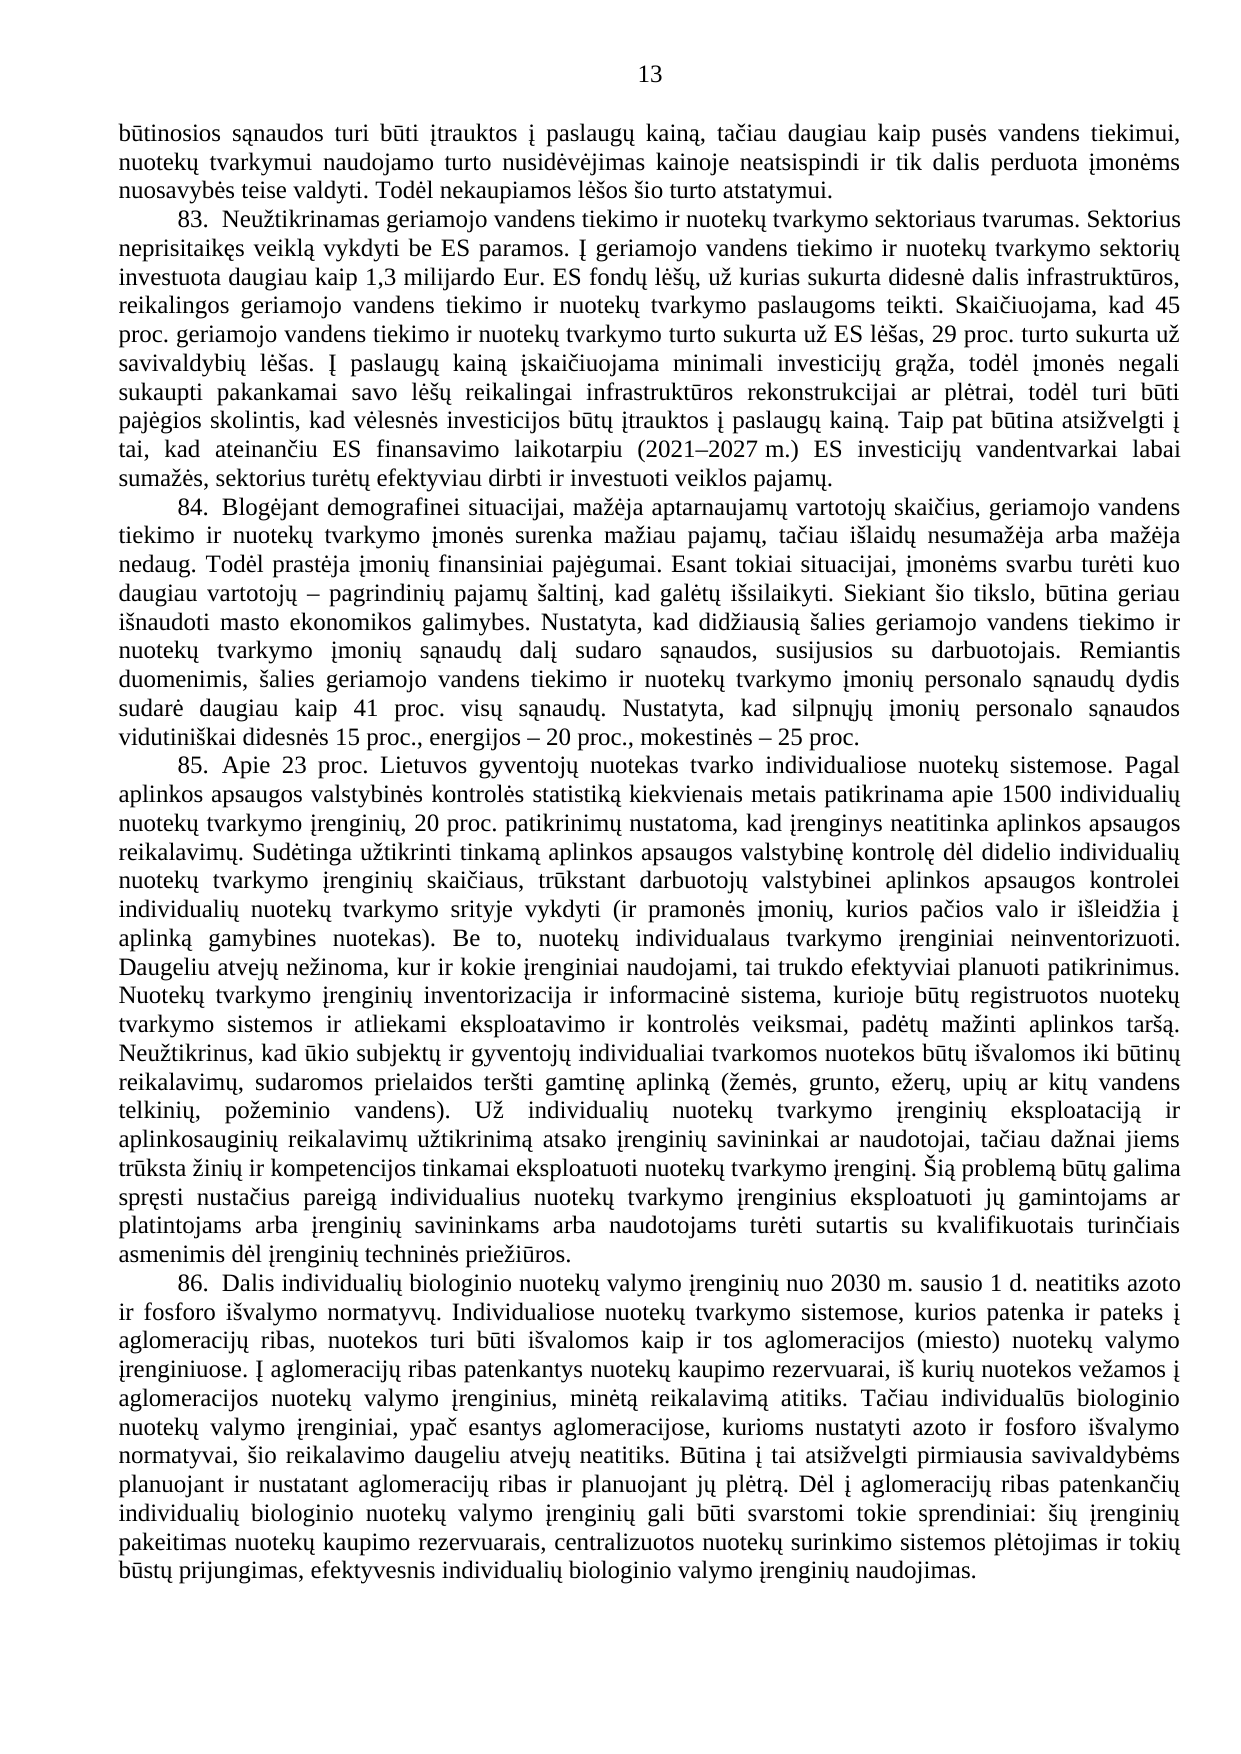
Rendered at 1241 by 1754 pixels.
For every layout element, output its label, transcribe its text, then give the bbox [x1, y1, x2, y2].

text būtinosios sąnaudos turi būti įtrauktos į paslaugų kainą, tačiau daugiau kaip pusės vandens tiekimui, nuotekų tvarkymui naudojamo turto nusidėvėjimas kainoje neatsispindi ir tik dalis perduota įmonėms nuosavybės teise valdyti. Todėl nekaupiamos lėšos šio turto atstatymui. [118, 118, 1181, 204]
text 85. Apie 23 proc. Lietuvos gyventojų nuotekas tvarko individualiose nuotekų sistemose. Pagal aplinkos apsaugos valstybinės kontrolės statistiką kiekvienais metais patikrinama apie 1500 individualių nuotekų tvarkymo įrenginių, 20 proc. patikrinimų nustatoma, kad įrenginys neatitinka aplinkos apsaugos reikalavimų. Sudėtinga užtikrinti tinkamą aplinkos apsaugos valstybinę kontrolę dėl didelio individualių nuotekų tvarkymo įrenginių skaičiaus, trūkstant darbuotojų valstybinei aplinkos apsaugos kontrolei individualių nuotekų tvarkymo srityje vykdyti (ir pramonės įmonių, kurios pačios valo ir išleidžia į aplinką gamybines nuotekas). Be to, nuotekų individualaus tvarkymo įrenginiai neinventorizuoti. Daugeliu atvejų nežinoma, kur ir kokie įrenginiai naudojami, tai trukdo efektyviai planuoti patikrinimus. Nuotekų tvarkymo įrenginių inventorizacija ir informacinė sistema, kurioje būtų registruotos nuotekų tvarkymo sistemos ir atliekami eksploatavimo ir kontrolės veiksmai, padėtų mažinti aplinkos taršą. Neužtikrinus, kad ūkio subjektų ir gyventojų individualiai tvarkomos nuotekos būtų išvalomos iki būtinų reikalavimų, sudaromos prielaidos teršti gamtinę aplinką (žemės, grunto, ežerų, upių ar kitų vandens telkinių, požeminio vandens). Už individualių nuotekų tvarkymo įrenginių eksploataciją ir aplinkosauginių reikalavimų užtikrinimą atsako įrenginių savininkai ar naudotojai, tačiau dažnai jiems trūksta žinių ir kompetencijos tinkamai eksploatuoti nuotekų tvarkymo įrenginį. Šią problemą būtų galima spręsti nustačius pareigą individualius nuotekų tvarkymo įrenginius eksploatuoti jų gamintojams ar platintojams arba įrenginių savininkams arba naudotojams turėti sutartis su kvalifikuotais turinčiais asmenimis dėl įrenginių techninės priežiūros. [118, 751, 1181, 1268]
text 86. Dalis individualių biologinio nuotekų valymo įrenginių nuo 2030 m. sausio 1 d. neatitiks azoto ir fosforo išvalymo normatyvų. Individualiose nuotekų tvarkymo sistemose, kurios patenka ir pateks į aglomeracijų ribas, nuotekos turi būti išvalomos kaip ir tos aglomeracijos (miesto) nuotekų valymo įrenginiuose. Į aglomeracijų ribas patenkantys nuotekų kaupimo rezervuarai, iš kurių nuotekos vežamos į aglomeracijos nuotekų valymo įrenginius, minėtą reikalavimą atitiks. Tačiau individualūs biologinio nuotekų valymo įrenginiai, ypač esantys aglomeracijose, kurioms nustatyti azoto ir fosforo išvalymo normatyvai, šio reikalavimo daugeliu atvejų neatitiks. Būtina į tai atsižvelgti pirmiausia savivaldybėms planuojant ir nustatant aglomeracijų ribas ir planuojant jų plėtrą. Dėl į aglomeracijų ribas patenkančių individualių biologinio nuotekų valymo įrenginių gali būti svarstomi tokie sprendiniai: šių įrenginių pakeitimas nuotekų kaupimo rezervuarais, centralizuotos nuotekų surinkimo sistemos plėtojimas ir tokių būstų prijungimas, efektyvesnis individualių biologinio valymo įrenginių naudojimas. [118, 1268, 1181, 1584]
text 83. Neužtikrinamas geriamojo vandens tiekimo ir nuotekų tvarkymo sektoriaus tvarumas. Sektorius neprisitaikęs veiklą vykdyti be ES paramos. Į geriamojo vandens tiekimo ir nuotekų tvarkymo sektorių investuota daugiau kaip 1,3 milijardo Eur. ES fondų lėšų, už kurias sukurta didesnė dalis infrastruktūros, reikalingos geriamojo vandens tiekimo ir nuotekų tvarkymo paslaugoms teikti. Skaičiuojama, kad 45 proc. geriamojo vandens tiekimo ir nuotekų tvarkymo turto sukurta už ES lėšas, 29 proc. turto sukurta už savivaldybių lėšas. Į paslaugų kainą įskaičiuojama minimali investicijų grąža, todėl įmonės negali sukaupti pakankamai savo lėšų reikalingai infrastruktūros rekonstrukcijai ar plėtrai, todėl turi būti pajėgios skolintis, kad vėlesnės investicijos būtų įtrauktos į paslaugų kainą. Taip pat būtina atsižvelgti į tai, kad ateinančiu ES finansavimo laikotarpiu (2021–2027 m.) ES investicijų vandentvarkai labai sumažės, sektorius turėtų efektyviau dirbti ir investuoti veiklos pajamų. [118, 204, 1181, 492]
text 84. Blogėjant demografinei situacijai, mažėja aptarnaujamų vartotojų skaičius, geriamojo vandens tiekimo ir nuotekų tvarkymo įmonės surenka mažiau pajamų, tačiau išlaidų nesumažėja arba mažėja nedaug. Todėl prastėja įmonių finansiniai pajėgumai. Esant tokiai situacijai, įmonėms svarbu turėti kuo daugiau vartotojų – pagrindinių pajamų šaltinį, kad galėtų išsilaikyti. Siekiant šio tikslo, būtina geriau išnaudoti masto ekonomikos galimybes. Nustatyta, kad didžiausią šalies geriamojo vandens tiekimo ir nuotekų tvarkymo įmonių sąnaudų dalį sudaro sąnaudos, susijusios su darbuotojais. Remiantis duomenimis, šalies geriamojo vandens tiekimo ir nuotekų tvarkymo įmonių personalo sąnaudų dydis sudarė daugiau kaip 41 proc. visų sąnaudų. Nustatyta, kad silpnųjų įmonių personalo sąnaudos vidutiniškai didesnės 15 proc., energijos – 20 proc., mokestinės – 25 proc. [118, 492, 1181, 751]
